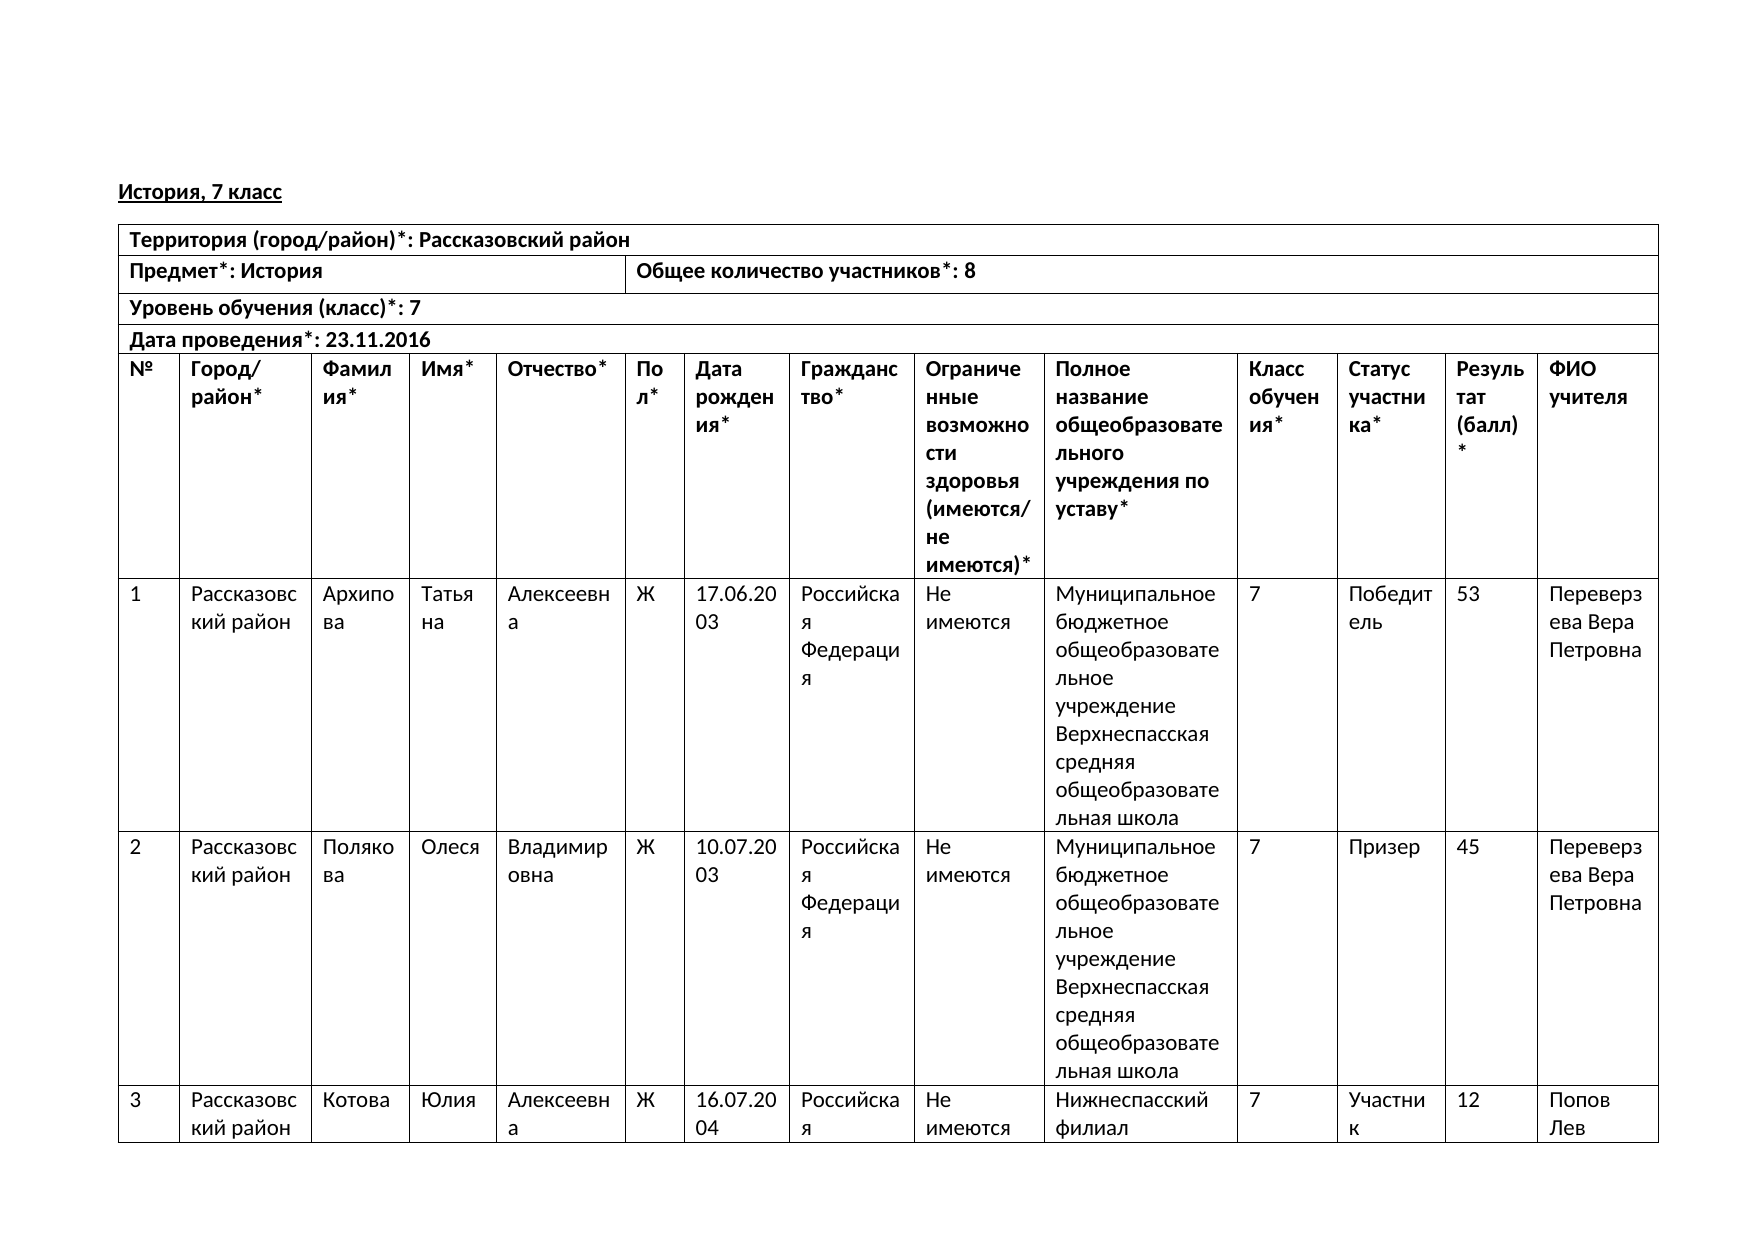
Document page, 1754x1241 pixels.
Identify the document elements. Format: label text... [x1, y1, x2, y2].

table_cell Ограниченные возможности здоровья (имеются/не имеются)* [915, 354, 1044, 578]
table_cell 12 [1446, 1086, 1537, 1142]
table_cell Переверзева Вера Петровна [1538, 579, 1658, 831]
table_cell Рассказовский район [180, 832, 311, 1084]
table_cell Статус участника* [1338, 354, 1445, 578]
table_cell Гражданство* [790, 354, 914, 578]
table_cell 53 [1446, 579, 1537, 831]
table_cell Ж [626, 832, 684, 1084]
table_cell Алексеевна [497, 579, 625, 831]
table_cell 1 [119, 579, 179, 831]
table_cell 7 [1238, 832, 1337, 1084]
table_cell 7 [1238, 579, 1337, 831]
table_cell Российская Федерация [790, 579, 914, 831]
table_cell Переверзева Вера Петровна [1538, 832, 1658, 1084]
table_cell ФИО учителя [1538, 354, 1658, 578]
table_cell Результат (балл)* [1446, 354, 1537, 578]
table_cell Татьяна [410, 579, 496, 831]
table_cell Победитель [1338, 579, 1445, 831]
table_cell Фамилия* [312, 354, 409, 578]
table_cell Ж [626, 579, 684, 831]
table_cell Город/район* [180, 354, 311, 578]
table_cell Российская [790, 1086, 914, 1142]
table_cell Котова [312, 1086, 409, 1142]
table_cell 3 [119, 1086, 179, 1142]
table_cell 16.07.2004 [685, 1086, 789, 1142]
table_cell Общее количество участников*: 8 [626, 256, 1658, 292]
table_cell Алексеевна [497, 1086, 625, 1142]
table_cell Попов Лев [1538, 1086, 1658, 1142]
table_cell Нижнеспасский филиал [1045, 1086, 1237, 1142]
table_cell Призер [1338, 832, 1445, 1084]
table_cell Российская Федерация [790, 832, 914, 1084]
table_cell Отчество* [497, 354, 625, 578]
table_cell 2 [119, 832, 179, 1084]
table_cell Дата рождения* [685, 354, 789, 578]
table_cell 10.07.2003 [685, 832, 789, 1084]
table_header Территория (город/район)*: Рассказовский район [119, 225, 1658, 255]
table_cell Рассказовский район [180, 1086, 311, 1142]
table_cell Не имеются [915, 1086, 1044, 1142]
table_cell № [119, 354, 179, 578]
table_cell Ж [626, 1086, 684, 1142]
table_cell Имя* [410, 354, 496, 578]
table_cell Участник [1338, 1086, 1445, 1142]
text История, 7 класс [118, 177, 1636, 205]
table_cell Олеся [410, 832, 496, 1084]
table_cell Рассказовский район [180, 579, 311, 831]
table_cell Архипова [312, 579, 409, 831]
table_cell Не имеются [915, 579, 1044, 831]
table_cell Полное название общеобразовательного учреждения по уставу* [1045, 354, 1237, 578]
table_cell 7 [1238, 1086, 1337, 1142]
table_cell Владимировна [497, 832, 625, 1084]
table_cell Класс обучения* [1238, 354, 1337, 578]
table_cell 45 [1446, 832, 1537, 1084]
table_cell Юлия [410, 1086, 496, 1142]
table_cell Пол* [626, 354, 684, 578]
table_cell Полякова [312, 832, 409, 1084]
table_cell Уровень обучения (класс)*: 7 [119, 294, 1658, 324]
table_cell Муниципальное бюджетное общеобразовательное учреждение Верхнеспасская средняя общеобразовательная школа [1045, 832, 1237, 1084]
table_cell Предмет*: История [119, 256, 625, 292]
table_cell 17.06.2003 [685, 579, 789, 831]
table_cell Дата проведения*: 23.11.2016 [119, 325, 1658, 353]
table_cell Не имеются [915, 832, 1044, 1084]
table_cell Муниципальное бюджетное общеобразовательное учреждение Верхнеспасская средняя общеобразовательная школа [1045, 579, 1237, 831]
